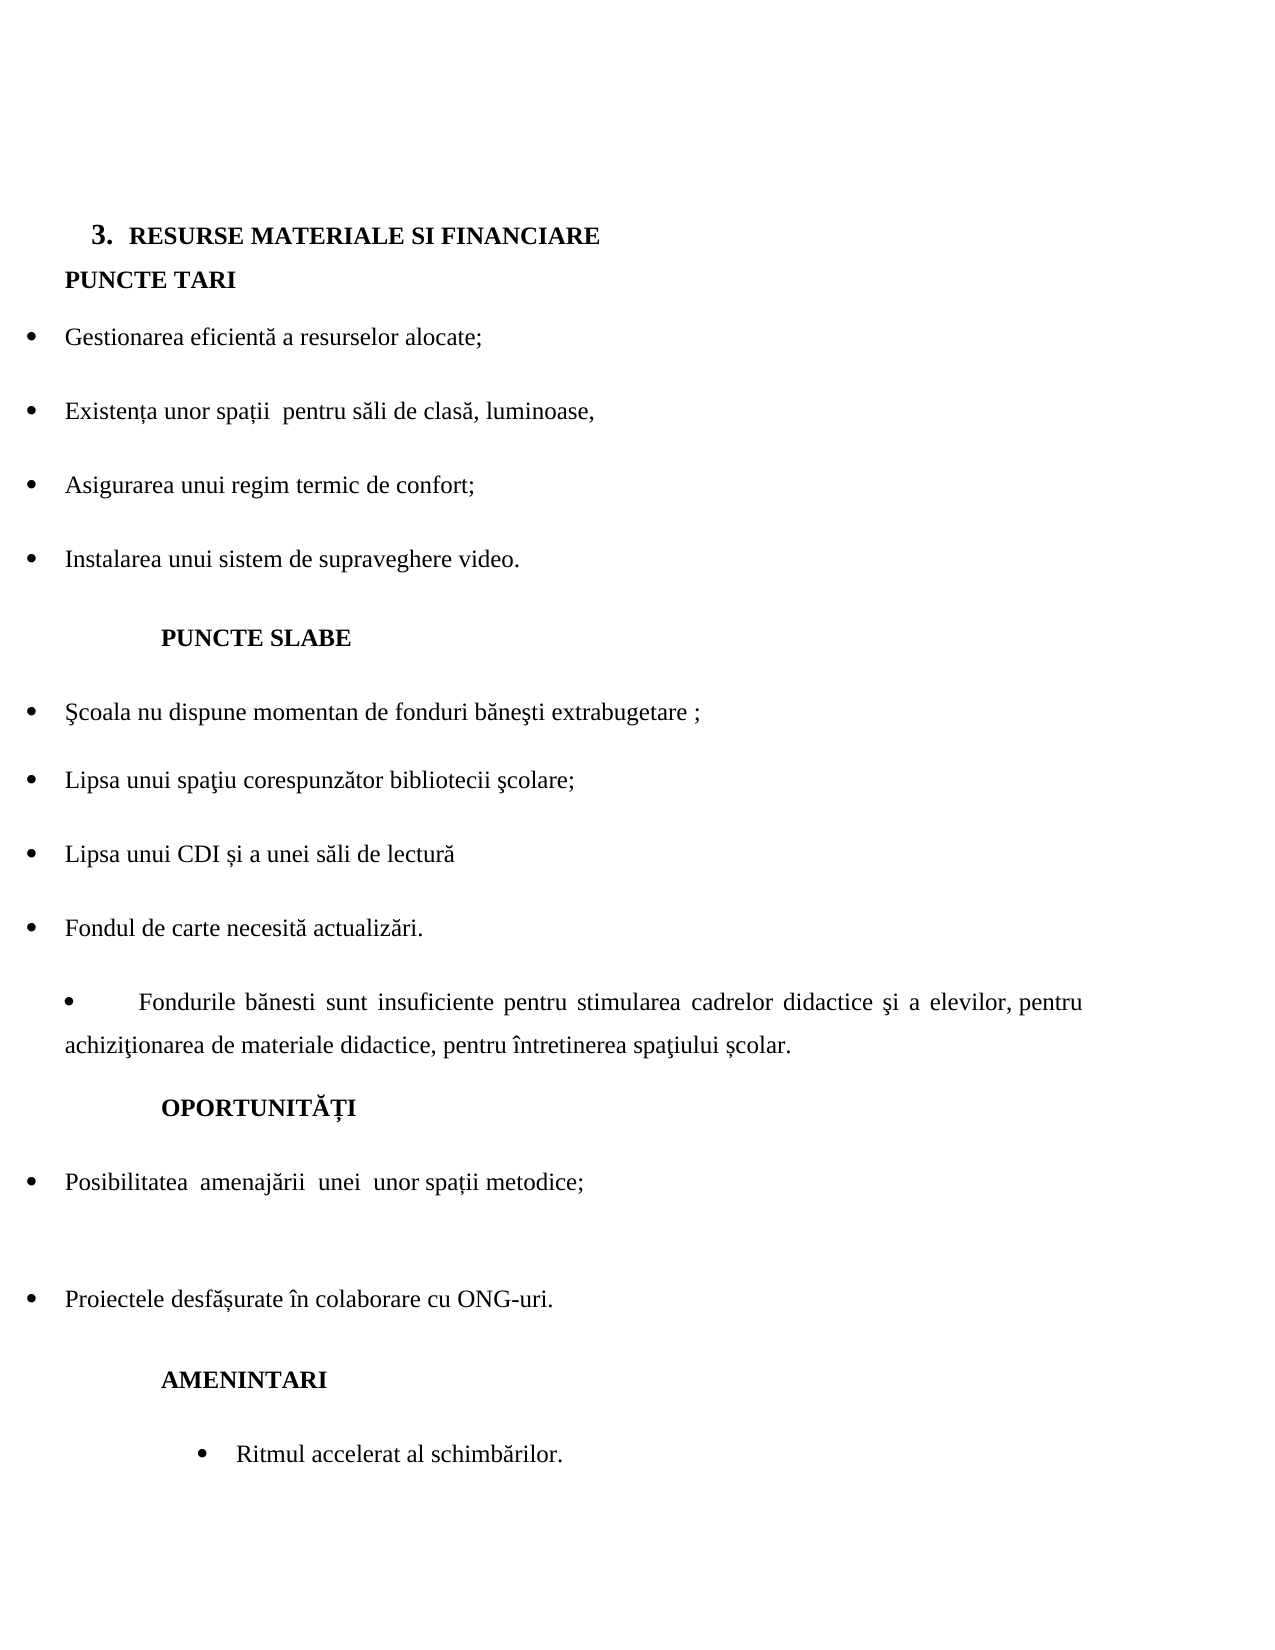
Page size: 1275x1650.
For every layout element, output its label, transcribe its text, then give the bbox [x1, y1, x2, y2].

list Şcoala nu dispune momentan de fonduri băneşti extrabugetare ; [27, 697, 1223, 726]
subtitle PUNCTE SLABE [161, 623, 1223, 652]
list Gestionarea eficientă a resurselor alocate; [27, 322, 1223, 351]
list Lipsa unui CDI și a unei săli de lectură [27, 839, 1223, 868]
list Instalarea unui sistem de supraveghere video. [27, 544, 1223, 573]
list RESURSE MATERIALE SI FINANCIARE PUNCTE TARI [64, 217, 696, 293]
list Proiectele desfășurate în colaborare cu ONG-uri. [27, 1284, 1223, 1313]
list Posibilitatea amenajării unei unor spații metodice; [27, 1167, 1223, 1196]
subtitle AMENINTARI [161, 1365, 1223, 1394]
list Ritmul accelerat al schimbărilor. [198, 1439, 1223, 1467]
list Existența unor spații pentru săli de clasă, luminoase, [27, 396, 1223, 425]
subtitle OPORTUNITĂȚI [161, 1093, 1223, 1122]
list Fondul de carte necesită actualizări. [27, 913, 1223, 942]
list Fondurile bănesti sunt insuficiente pentru stimularea cadrelor didactice şi a elevilor, pentru achiziţionarea de materiale didactice, pentru întretinerea spaţiului școlar. [64, 987, 1111, 1059]
list Lipsa unui spaţiu corespunzător bibliotecii şcolare; [27, 765, 1223, 794]
list Asigurarea unui regim termic de confort; [27, 470, 1223, 499]
